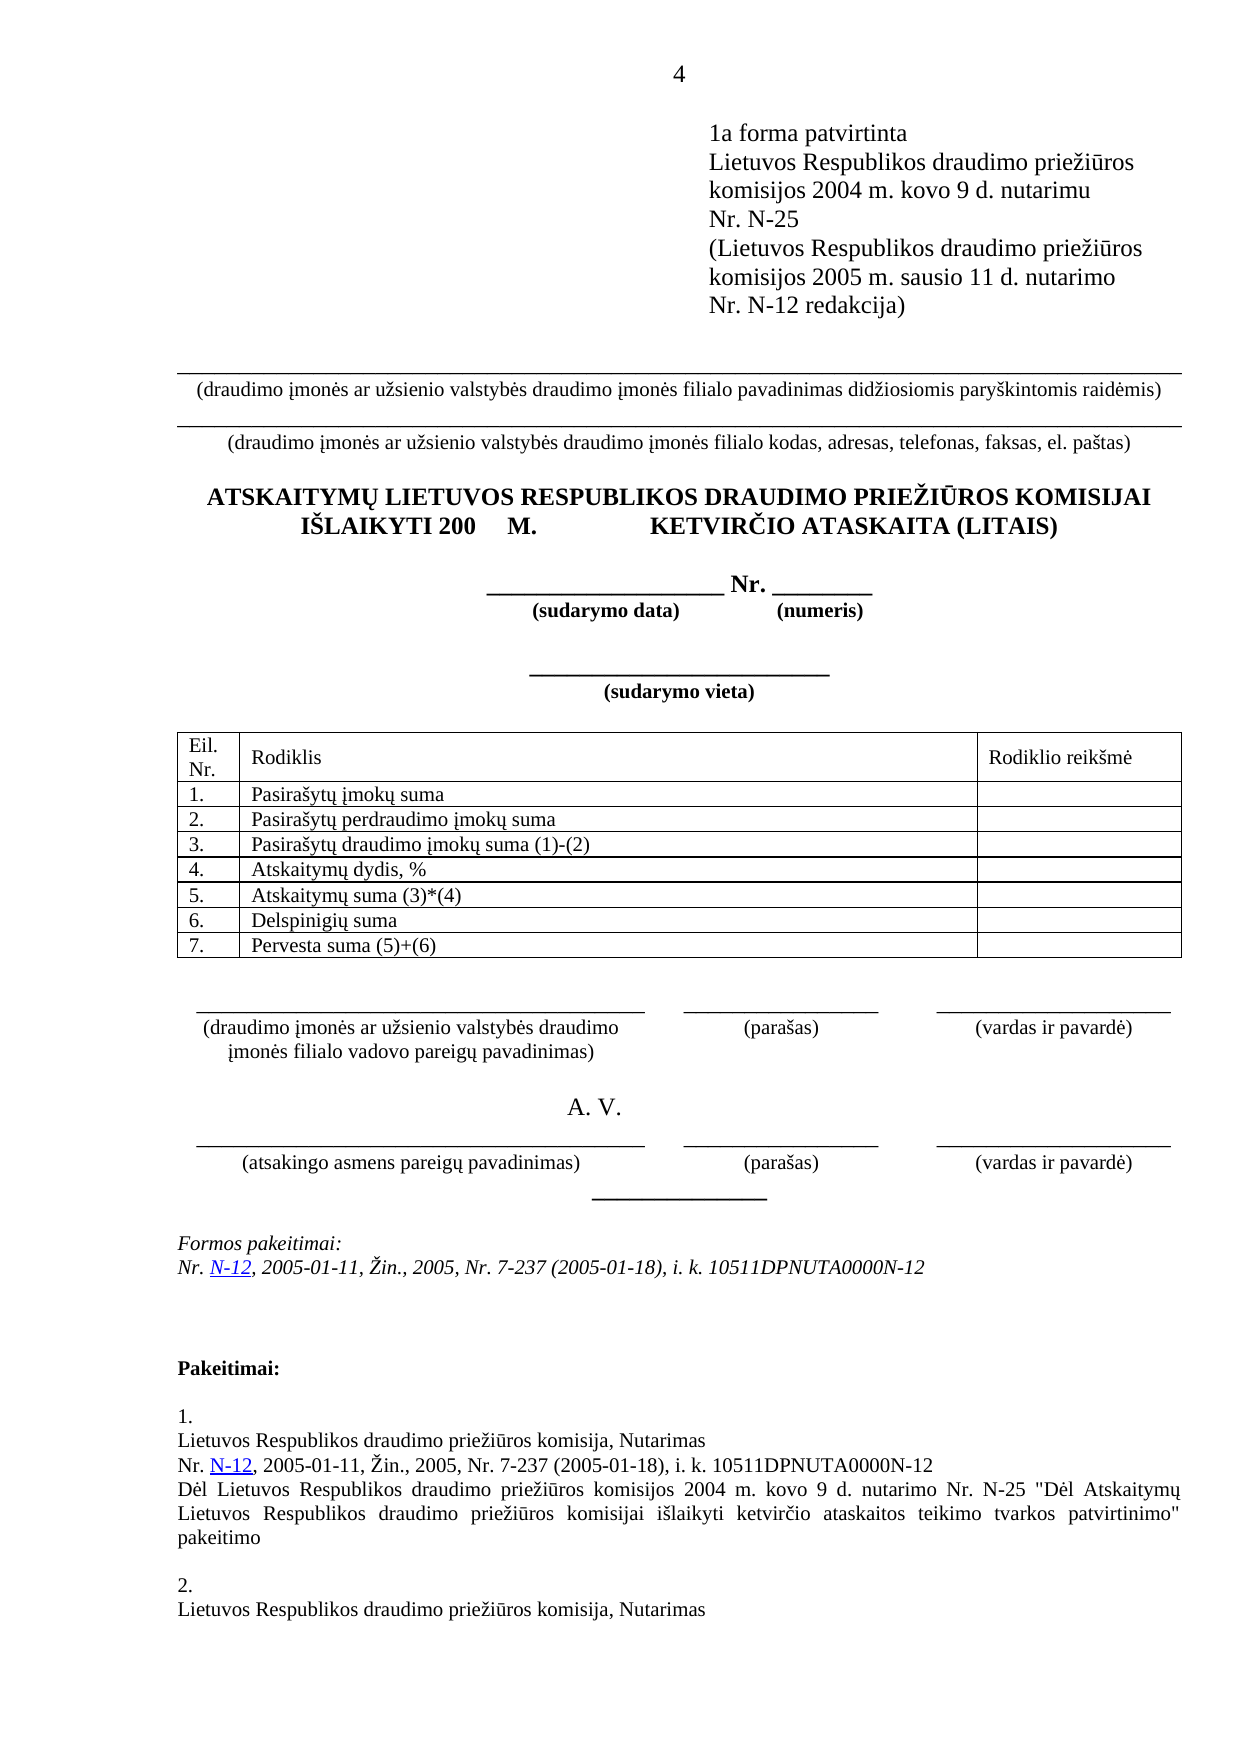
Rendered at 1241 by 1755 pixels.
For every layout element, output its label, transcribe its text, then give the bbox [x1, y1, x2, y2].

table_cell Delspinigių suma [240, 908, 977, 932]
text ______________ [177, 1174, 1181, 1202]
text Lietuvos Respublikos draudimo priežiūros komisija, Nutarimas [177, 1597, 1181, 1621]
table_cell Pasirašytų perdraudimo įmokų suma [240, 807, 977, 831]
table_cell 3. [178, 832, 239, 856]
table_cell [978, 832, 1181, 856]
text Nr. N-12, 2005-01-11, Žin., 2005, Nr. 7-237 (2005-01-18), i. k. 10511DPNUTA0000N-12 [177, 1255, 1181, 1279]
table_cell [978, 807, 1181, 831]
table_cell [978, 883, 1181, 907]
table_cell 4. [178, 858, 239, 881]
text 2. [177, 1573, 1181, 1597]
text (draudimo įmonės ar užsienio valstybės draudimo įmonės filialo pavadinimas didžiosiomis paryškintomis raidėmis) [177, 377, 1181, 401]
text (sudarymo vieta) [177, 679, 1181, 703]
text Nr. N-12, 2005-01-11, Žin., 2005, Nr. 7-237 (2005-01-18), i. k. 10511DPNUTA0000N-12 [177, 1452, 1181, 1477]
text Nr. N-25 [177, 204, 1181, 233]
table_cell Atskaitymų dydis, % [240, 858, 977, 881]
table_cell [978, 933, 1181, 957]
table_header Eil. Nr. [178, 733, 239, 781]
text komisijos 2005 m. sausio 11 d. nutarimo [177, 262, 1181, 291]
table_cell 6. [178, 908, 239, 932]
table_cell 5. [178, 883, 239, 907]
table_header Rodiklio reikšmė [978, 733, 1181, 781]
table_cell Pasirašytų draudimo įmokų suma (1)-(2) [240, 832, 977, 856]
text (draudimo įmonės ar užsienio valstybės draudimo įmonės filialo kodas, adresas, telefonas, faksas, el. paštas) [177, 430, 1181, 454]
text (Lietuvos Respublikos draudimo priežiūros [177, 233, 1181, 262]
table_cell 2. [178, 807, 239, 831]
table_header Rodiklis [240, 733, 977, 781]
table_cell Pasirašytų įmokų suma [240, 782, 977, 806]
text ATSKAITYMŲ LIETUVOS RESPUBLIKOS DRAUDIMO PRIEŽIŪROS KOMISIJAI IŠLAIKYTI 200 M. KETVIRČIO ATASKAITA (LITAIS) [177, 482, 1181, 540]
table_cell Atskaitymų suma (3)*(4) [240, 883, 977, 907]
table_cell [978, 908, 1181, 932]
table_cell [978, 782, 1181, 806]
text A. V. [177, 1092, 1181, 1121]
text Formos pakeitimai: [177, 1231, 1181, 1255]
table_cell Pervesta suma (5)+(6) [240, 933, 977, 957]
text komisijos 2004 m. kovo 9 d. nutarimu [177, 176, 1181, 204]
text Dėl Lietuvos Respublikos draudimo priežiūros komisijos 2004 m. kovo 9 d. nutarimo Nr. N-25 "Dėl Atskaitymų Lietuvos Respublikos draudimo priežiūros komisijai išlaikyti ketvirčio ataskaitos teikimo tvarkos patvirtinimo" pakeitimo [177, 1477, 1181, 1549]
table_cell 1. [178, 782, 239, 806]
text 1a forma patvirtinta [709, 118, 1181, 147]
text (draudimo įmonės ar užsienio valstybės draudimo (parašas) (vardas ir pavardė) [177, 1015, 1181, 1039]
text Lietuvos Respublikos draudimo priežiūros komisija, Nutarimas [177, 1428, 1181, 1452]
table_cell [978, 858, 1181, 881]
text (atsakingo asmens pareigų pavadinimas) (parašas) (vardas ir pavardė) [177, 1150, 1181, 1174]
text ___________________ Nr. ________ [177, 569, 1181, 597]
text Lietuvos Respublikos draudimo priežiūros [177, 147, 1181, 176]
table_cell 7. [178, 933, 239, 957]
text 1. [177, 1404, 1181, 1428]
text ________________________ [177, 650, 1181, 679]
text (sudarymo data) (numeris) [177, 597, 1181, 622]
text Nr. N-12 redakcija) [177, 291, 1181, 319]
text Pakeitimai: [177, 1356, 1181, 1380]
text įmonės filialo vadovo pareigų pavadinimas) [177, 1039, 1181, 1063]
